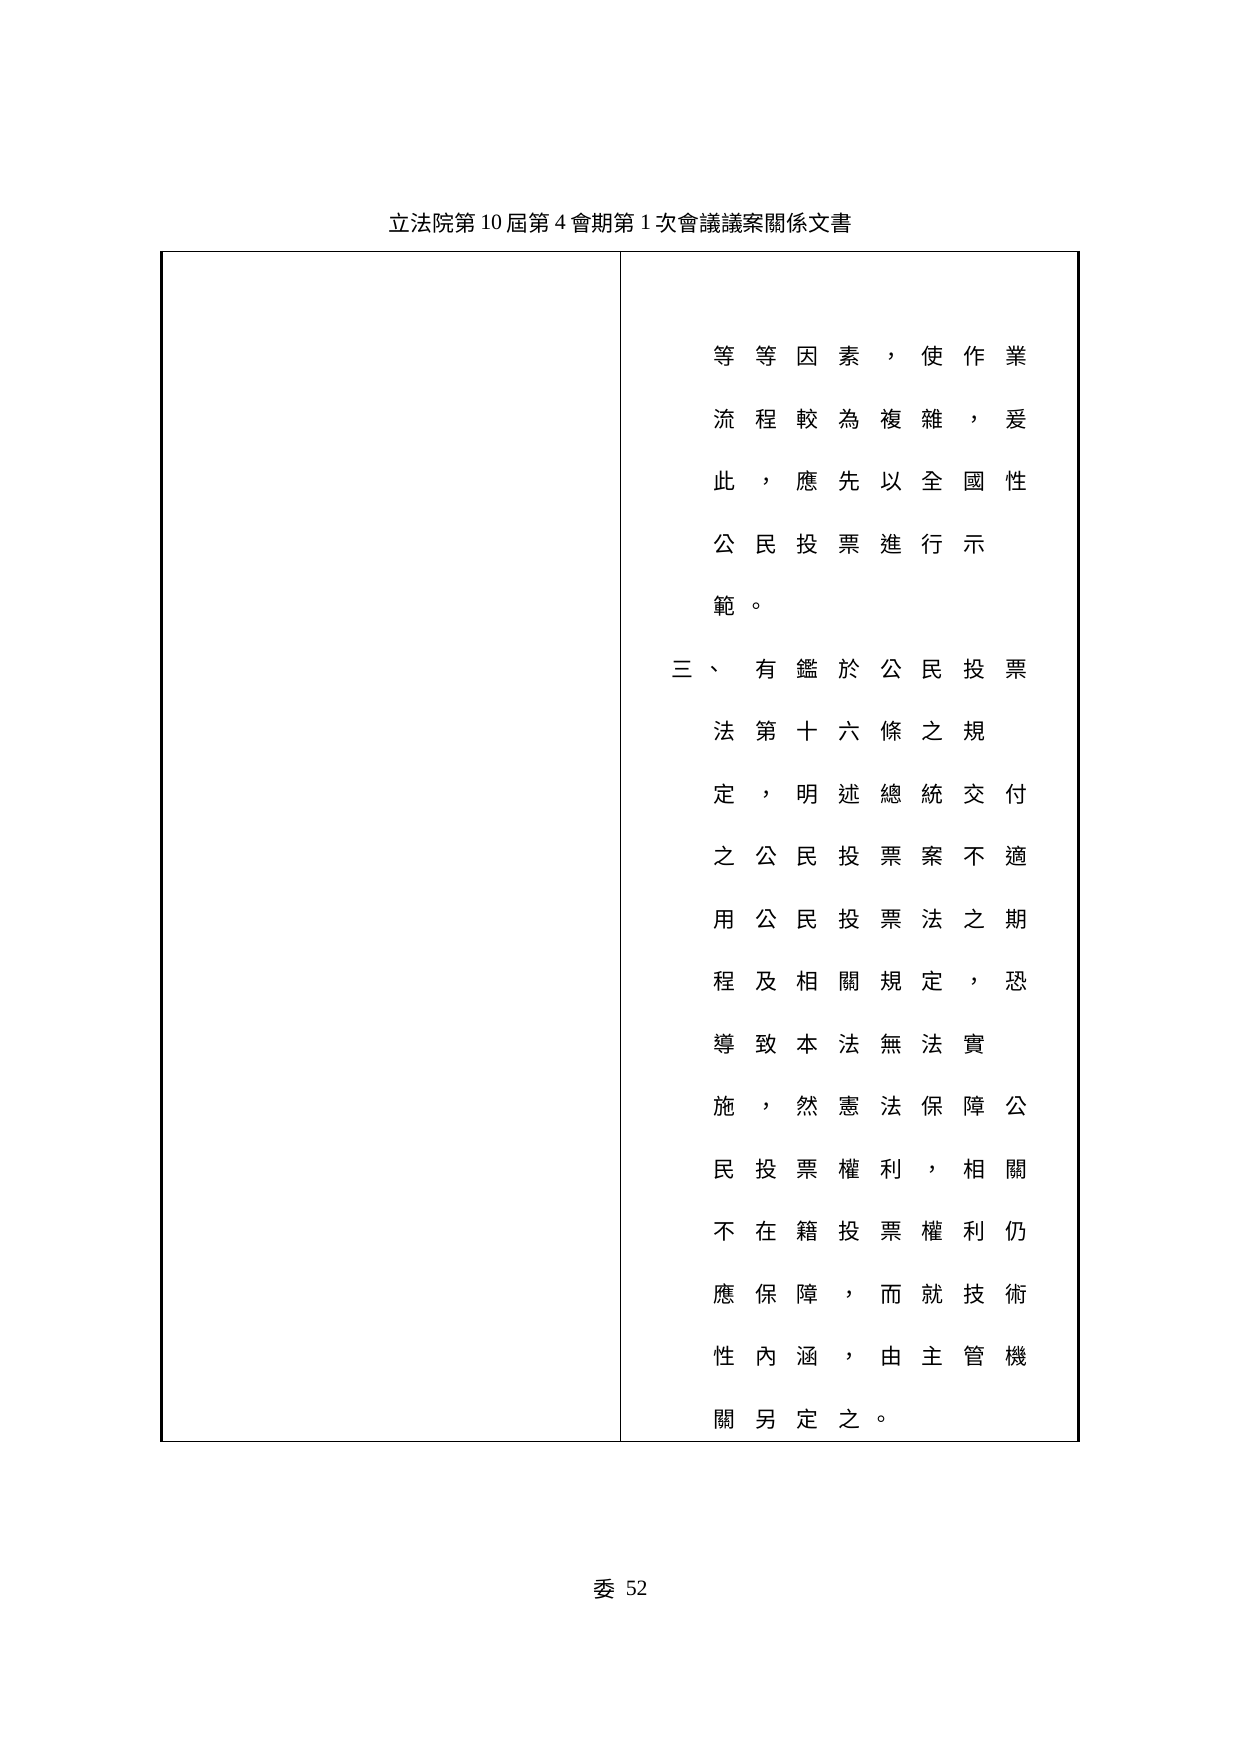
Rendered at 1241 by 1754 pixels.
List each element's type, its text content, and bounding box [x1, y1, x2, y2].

table_cell [163, 252, 620, 1441]
table_cell 等等因素，使作業流程較為複雜，爰此，應先以全國性公民投票進行示範。 三、有鑑於公民投票法第十六條之規定，明述總統交付之公民投票案不適用公民投票法之期程及相關規定，恐導致本法無法實施，然憲法保障公民投票權利，相關不在籍投票權利仍應保障，而就技術性內涵，由主管機關另定之。 [621, 252, 1077, 1441]
